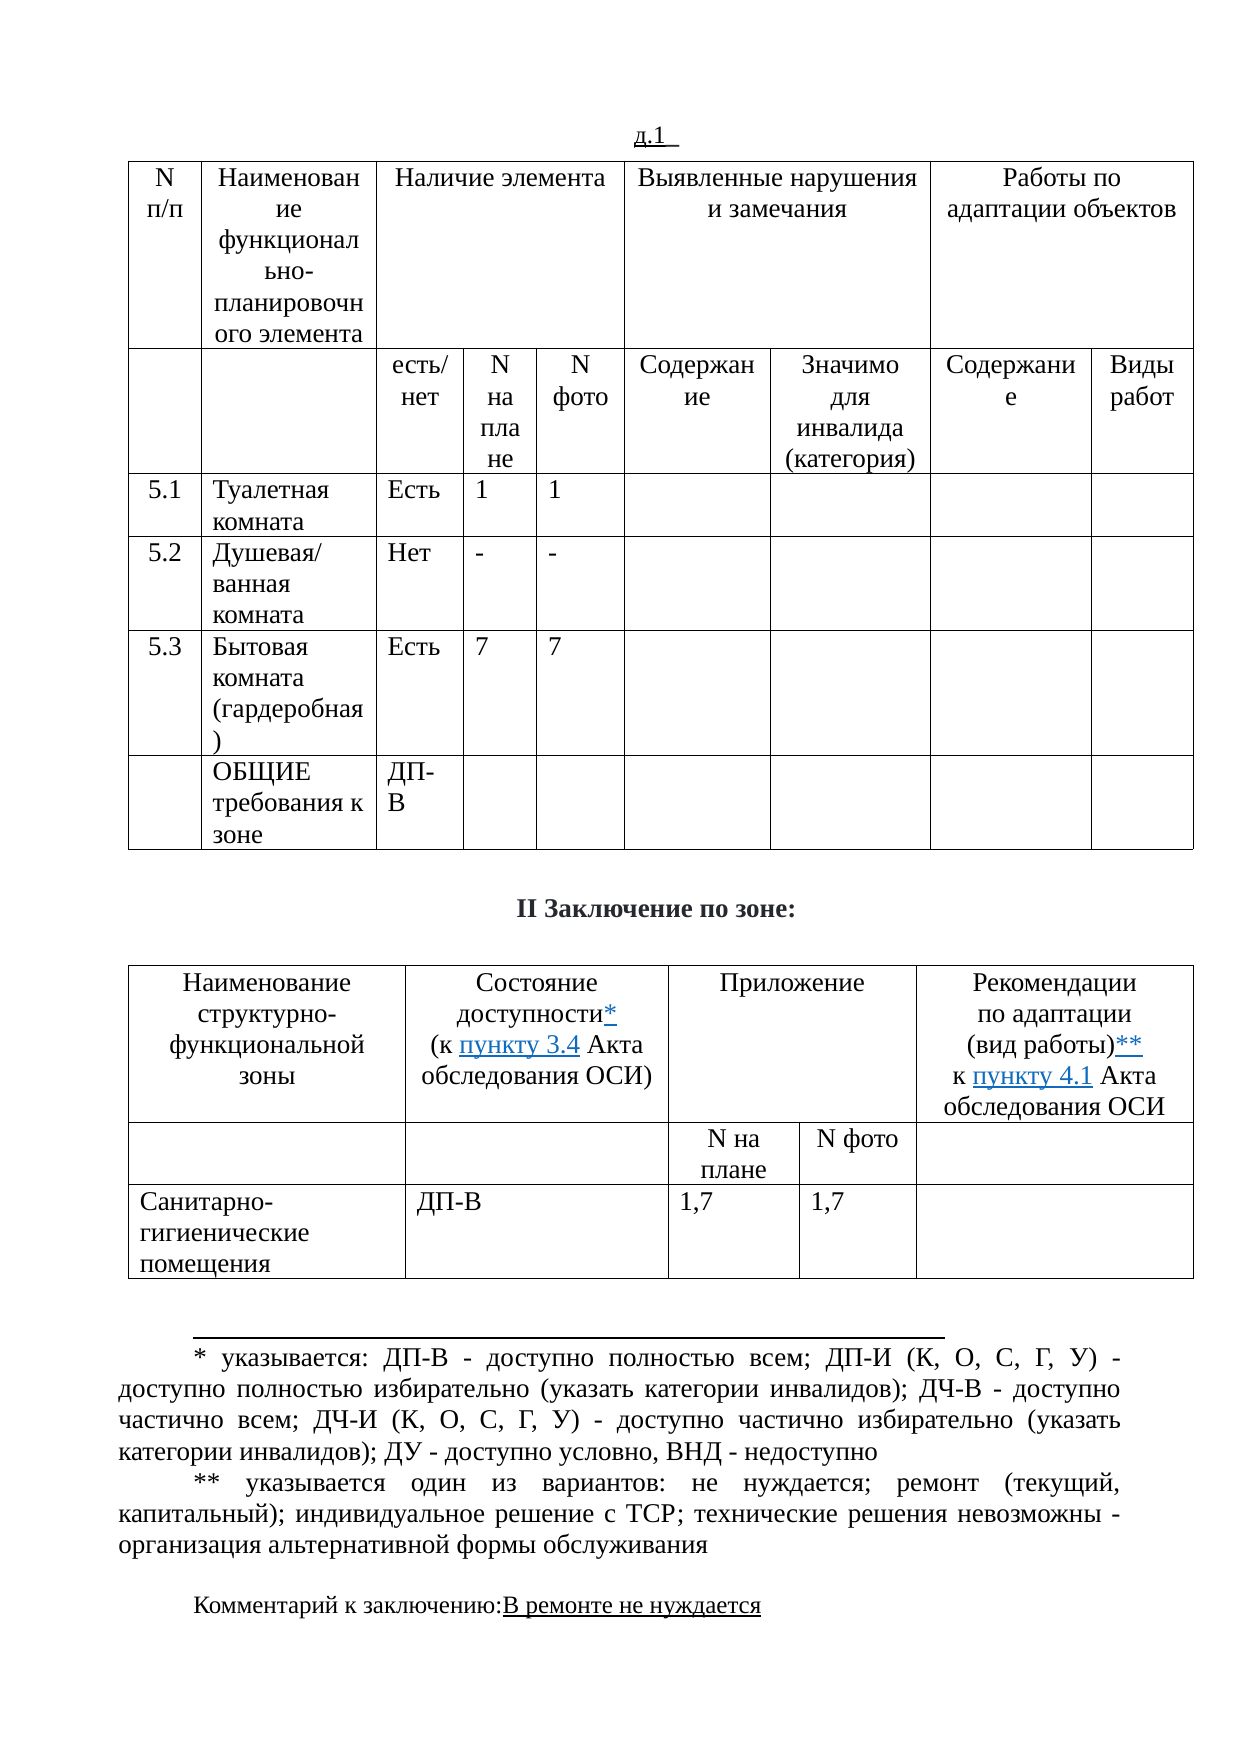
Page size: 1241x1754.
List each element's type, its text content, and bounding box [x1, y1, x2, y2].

table_cell [917, 1123, 1193, 1184]
table_cell ДП-В [406, 1185, 668, 1278]
table_cell 7 [537, 631, 624, 755]
text II Заключение по зоне: [118, 892, 1122, 923]
text д.1_ [118, 118, 1122, 149]
table_cell ОБЩИЕ требования к зоне [202, 756, 376, 849]
table_cell [771, 756, 930, 849]
table_cell 7 [464, 631, 536, 755]
table_header Приложение [669, 966, 916, 1122]
table_cell [625, 631, 770, 755]
table_cell [1092, 474, 1193, 536]
table_cell N фото [800, 1123, 916, 1184]
table_cell Содержание [931, 349, 1091, 473]
table_cell 5.3 [129, 631, 201, 755]
table_header Работы по адаптации объектов [931, 162, 1193, 348]
table_cell 1,7 [800, 1185, 916, 1278]
table_cell Санитарно-гигиенические помещения [129, 1185, 405, 1278]
table_cell [771, 537, 930, 630]
table_cell 1,7 [669, 1185, 799, 1278]
table_header Наименование структурно-функциональной зоны [129, 966, 405, 1122]
table_header N п/п [129, 162, 201, 348]
table_cell [537, 756, 624, 849]
table_cell N на плане [669, 1123, 799, 1184]
table_cell есть/ нет [377, 349, 463, 473]
table_cell Есть [377, 474, 463, 536]
table_cell Виды работ [1092, 349, 1193, 473]
text Комментарий к заключению:В ремонте не нуждается [118, 1590, 1122, 1619]
table_cell [1092, 756, 1193, 849]
table_cell [625, 756, 770, 849]
table_cell Туалетная комната [202, 474, 376, 536]
table_header Состояние доступности* (к пункту 3.4 Акта обследования ОСИ) [406, 966, 668, 1122]
table_header Рекомендации по адаптации (вид работы)** к пункту 4.1 Акта обследования ОСИ [917, 966, 1193, 1122]
table_header Выявленные нарушения и замечания [625, 162, 930, 348]
text * указывается: ДП-В - доступно полностью всем; ДП-И (К, О, С, Г, У) - доступно полностью избирательно (указать категории инвалидов); ДЧ-В - доступно частично всем; ДЧ-И (К, О, С, Г, У) - доступно частично избирательно (указать категории инвалидов); ДУ - доступно условно, ВНД - недоступно [118, 1341, 1122, 1466]
table_cell Нет [377, 537, 463, 630]
table_cell ДП-В [377, 756, 463, 849]
table_cell Содержание [625, 349, 770, 473]
table_cell N на плане [464, 349, 536, 473]
table_cell [129, 756, 201, 849]
table_cell [931, 756, 1091, 849]
table_cell [129, 349, 201, 473]
table_cell [931, 537, 1091, 630]
table_cell [625, 474, 770, 536]
table_cell Бытовая комната (гардеробная) [202, 631, 376, 755]
table_cell [464, 756, 536, 849]
table_cell N фото [537, 349, 624, 473]
table_header Наличие элемента [377, 162, 624, 348]
table_cell 5.1 [129, 474, 201, 536]
table_cell [771, 631, 930, 755]
table_cell Значимо для инвалида (категория) [771, 349, 930, 473]
table_cell [406, 1123, 668, 1184]
table_cell [931, 631, 1091, 755]
table_cell Есть [377, 631, 463, 755]
table_cell [931, 474, 1091, 536]
text ____________________________________ [118, 1310, 1122, 1341]
table_cell [202, 349, 376, 473]
table_cell 5.2 [129, 537, 201, 630]
table_cell [771, 474, 930, 536]
table_cell [1092, 537, 1193, 630]
table_cell - [464, 537, 536, 630]
table_cell 1 [464, 474, 536, 536]
table_cell [1092, 631, 1193, 755]
table_cell Душевая/ ванная комната [202, 537, 376, 630]
table_cell [625, 537, 770, 630]
text ** указывается один из вариантов: не нуждается; ремонт (текущий, капитальный); индивидуальное решение с ТСР; технические решения невозможны - организация альтернативной формы обслуживания [118, 1466, 1122, 1559]
table_cell [129, 1123, 405, 1184]
table_cell [917, 1185, 1193, 1278]
table_header Наименование функционально-планировочного элемента [202, 162, 376, 348]
table_cell 1 [537, 474, 624, 536]
table_cell - [537, 537, 624, 630]
